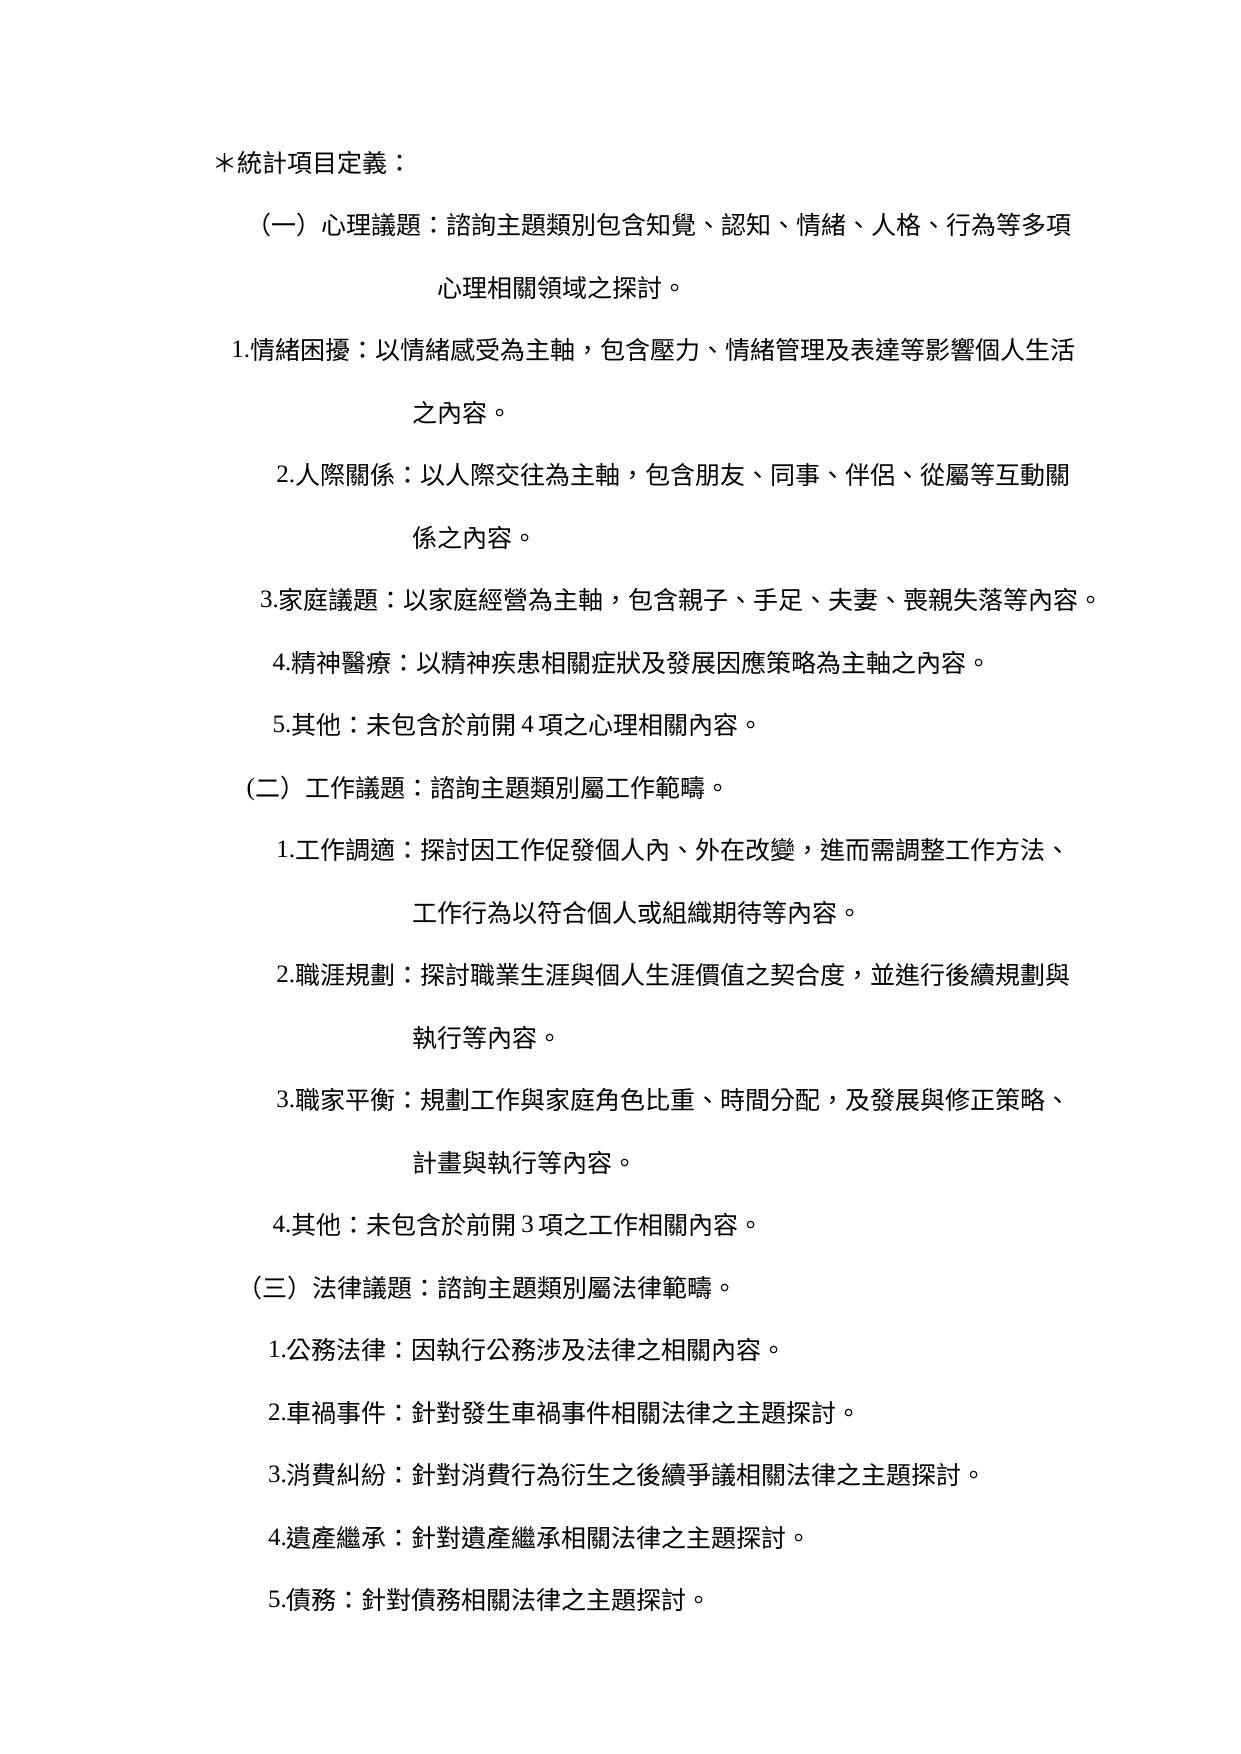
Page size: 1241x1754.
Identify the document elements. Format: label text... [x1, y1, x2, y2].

text 1.情緒困擾：以情緒感受為主軸，包含壓力、情緒管理及表達等影響個人生活之內容。 [187, 307, 1092, 432]
text 1.工作調適：探討因工作促發個人內、外在改變，進而需調整工作方法、工作行為以符合個人或組織期待等內容。 [276, 807, 1092, 932]
text 4.遺產繼承：針對遺產繼承相關法律之主題探討。 [218, 1494, 1092, 1557]
text 3.家庭議題：以家庭經營為主軸，包含親子、手足、夫妻、喪親失落等內容。 [247, 557, 1092, 619]
text （一）心理議題：諮詢主題類別包含知覺、認知、情緒、人格、行為等多項心理相關領域之探討。 [246, 182, 1092, 307]
text 1.公務法律：因執行公務涉及法律之相關內容。 [218, 1307, 1092, 1369]
text 4.其他：未包含於前開3項之工作相關內容。 [247, 1182, 1092, 1244]
text 5.其他：未包含於前開4項之心理相關內容。 [247, 682, 1092, 744]
text （三）法律議題：諮詢主題類別屬法律範疇。 [187, 1244, 1092, 1307]
text 2.人際關係：以人際交往為主軸，包含朋友、同事、伴侶、從屬等互動關係之內容。 [276, 432, 1092, 557]
text 2.車禍事件：針對發生車禍事件相關法律之主題探討。 [218, 1369, 1092, 1432]
text 3.職家平衡：規劃工作與家庭角色比重、時間分配，及發展與修正策略、計畫與執行等內容。 [276, 1057, 1092, 1182]
text 2.職涯規劃：探討職業生涯與個人生涯價值之契合度，並進行後續規劃與執行等內容。 [276, 932, 1092, 1057]
text 5.債務：針對債務相關法律之主題探討。 [218, 1557, 1092, 1619]
text 4.精神醫療：以精神疾患相關症狀及發展因應策略為主軸之內容。 [247, 619, 1092, 682]
text 3.消費糾紛：針對消費行為衍生之後續爭議相關法律之主題探討。 [218, 1432, 1092, 1494]
text (二）工作議題：諮詢主題類別屬工作範疇。 [171, 744, 1092, 807]
text ＊統計項目定義： [212, 119, 1092, 182]
